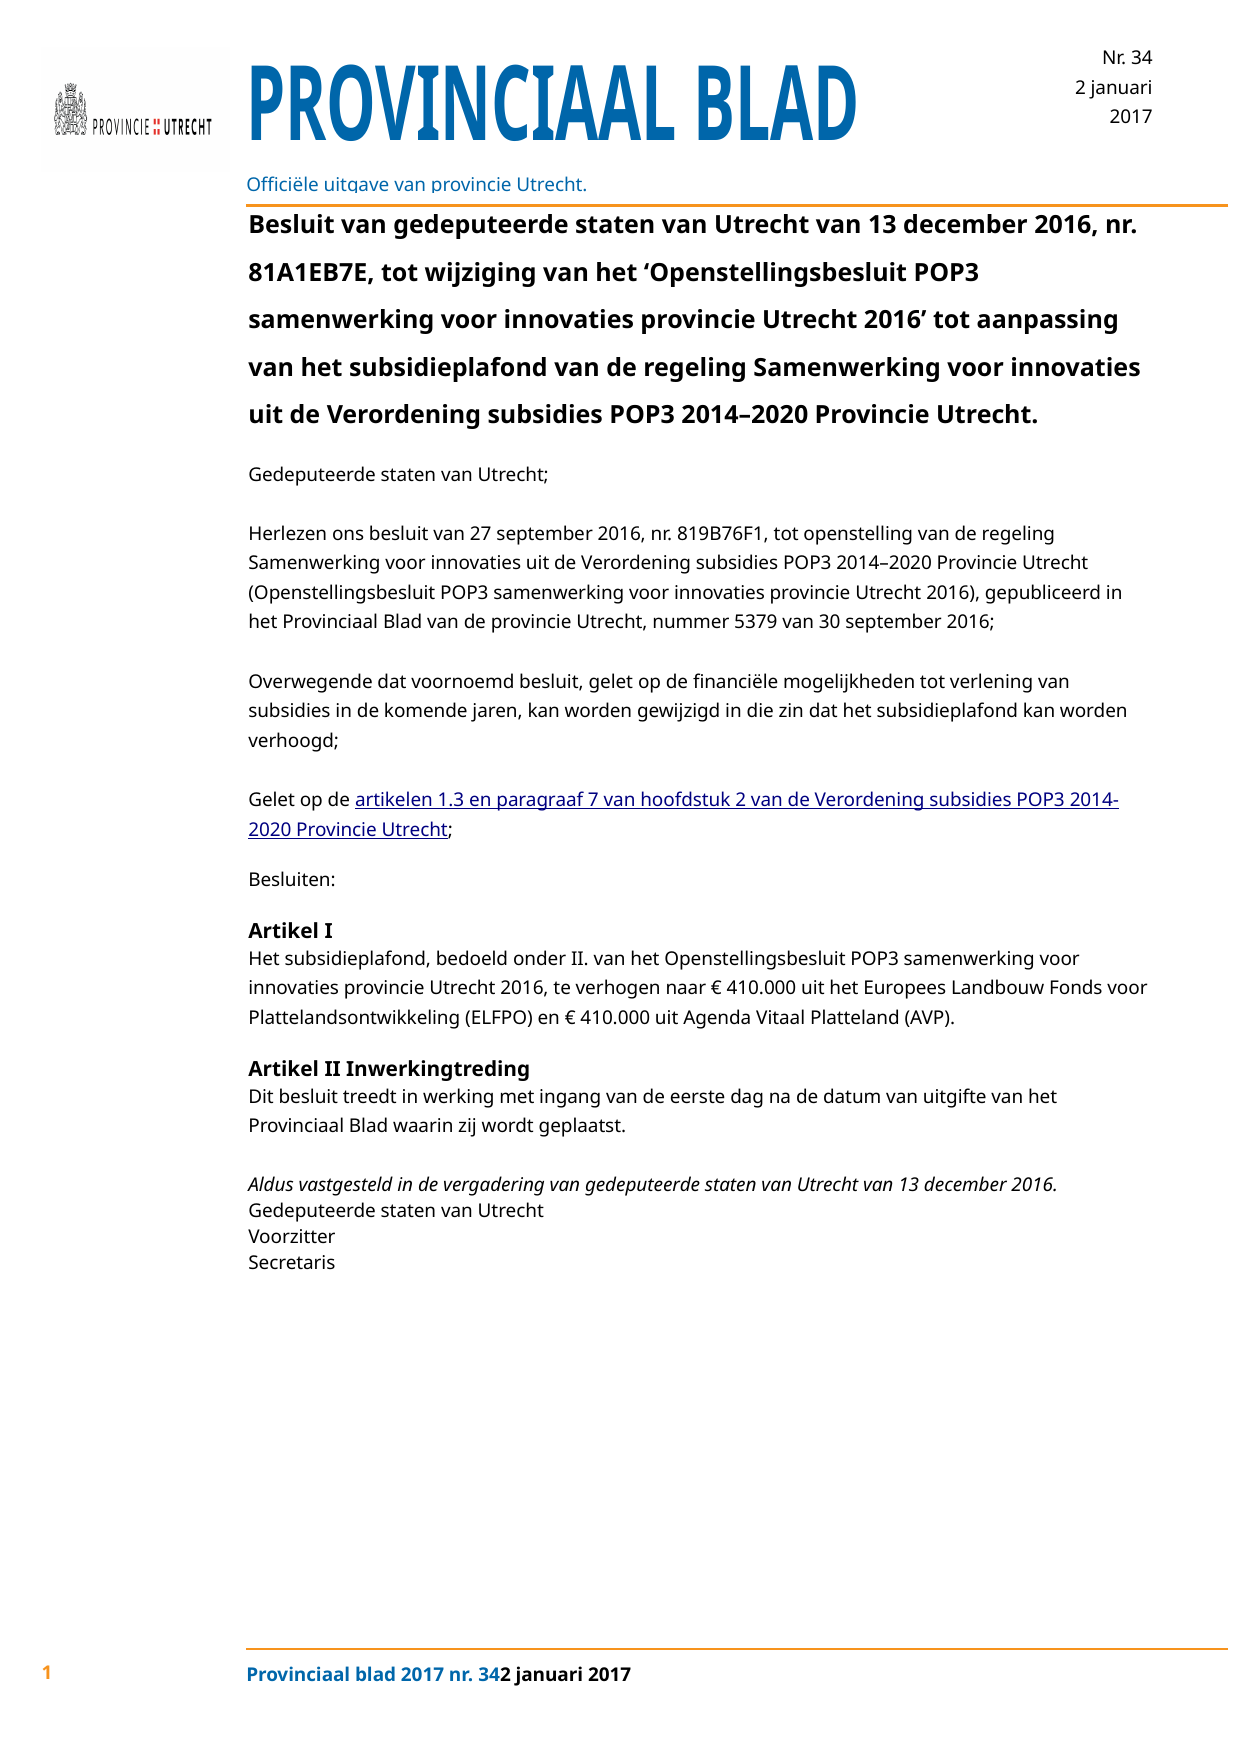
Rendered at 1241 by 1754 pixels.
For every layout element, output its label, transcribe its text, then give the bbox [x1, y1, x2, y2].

text Voorzitter [248, 1223, 1152, 1249]
text Overwegende dat voornoemd besluit, gelet op de financiële mogelijkheden tot verlening van subsidies in de komende jaren, kan worden gewijzigd in die zin dat het subsidieplafond kan worden verhoogd; [248, 668, 1152, 753]
text Herlezen ons besluit van 27 september 2016, nr. 819B76F1, tot openstelling van de regeling Samenwerking voor innovaties uit de Verordening subsidies POP3 2014–2020 Provincie Utrecht (Openstellingsbesluit POP3 samenwerking voor innovaties provincie Utrecht 2016), gepubliceerd in het Provinciaal Blad van de provincie Utrecht, nummer 5379 van 30 september 2016; [248, 520, 1152, 634]
text Besluit van gedeputeerde staten van Utrecht van 13 december 2016, nr. 81A1EB7E, tot wijziging van het ‘Openstellingsbesluit POP3 samenwerking voor innovaties provincie Utrecht 2016’ tot aanpassing van het subsidieplafond van de regeling Samenwerking voor innovaties uit de Verordening subsidies POP3 2014–2020 Provincie Utrecht. [248, 207, 1152, 431]
text Dit besluit treedt in werking met ingang van de eerste dag na de datum van uitgifte van het Provinciaal Blad waarin zij wordt geplaatst. [248, 1083, 1152, 1138]
text Besluiten: [248, 866, 1152, 892]
text Secretaris [248, 1249, 1152, 1274]
text Gedeputeerde staten van Utrecht; [248, 461, 1152, 486]
text Het subsidieplafond, bedoeld onder II. van het Openstellingsbesluit POP3 samenwerking voor innovaties provincie Utrecht 2016, te verhogen naar € 410.000 uit het Europees Landbouw Fonds voor Plattelandsontwikkeling (ELFPO) en € 410.000 uit Agenda Vitaal Platteland (AVP). [248, 945, 1152, 1030]
text Gelet op de artikelen 1.3 en paragraaf 7 van hoofdstuk 2 van de Verordening subsidies POP3 2014-2020 Provincie Utrecht; [248, 786, 1152, 841]
text Gedeputeerde staten van Utrecht [248, 1197, 1152, 1223]
text Artikel II Inwerkingtreding [248, 1054, 1152, 1083]
text Artikel I [248, 916, 1152, 945]
text Aldus vastgesteld in de vergadering van gedeputeerde staten van Utrecht van 13 december 2016. [248, 1172, 1152, 1197]
picture [41, 47, 231, 172]
